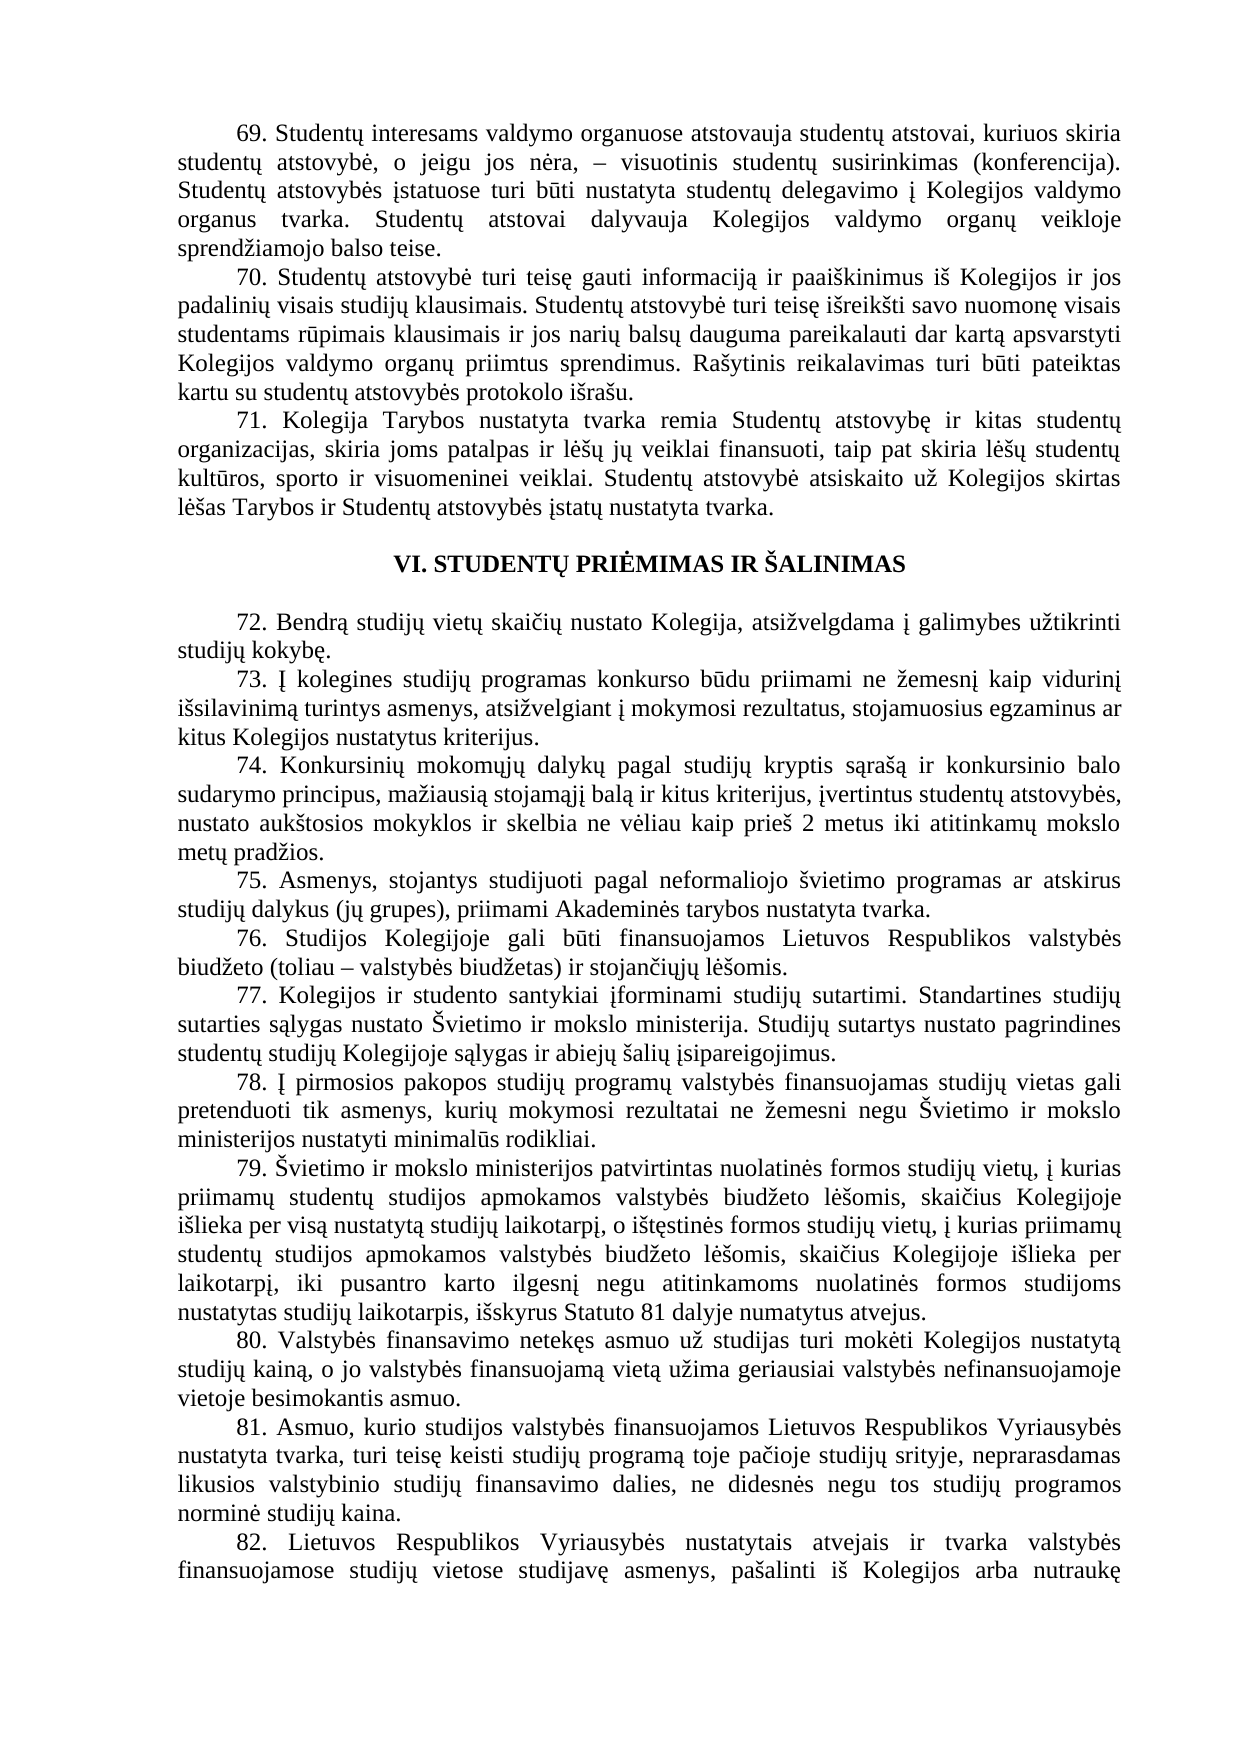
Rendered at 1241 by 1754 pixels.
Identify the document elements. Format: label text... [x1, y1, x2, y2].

text 79. Švietimo ir mokslo ministerijos patvirtintas nuolatinės formos studijų vietų, į kurias priimamų studentų studijos apmokamos valstybės biudžeto lėšomis, skaičius Kolegijoje išlieka per visą nustatytą studijų laikotarpį, o ištęstinės formos studijų vietų, į kurias priimamų studentų studijos apmokamos valstybės biudžeto lėšomis, skaičius Kolegijoje išlieka per laikotarpį, iki pusantro karto ilgesnį negu atitinkamoms nuolatinės formos studijoms nustatytas studijų laikotarpis, išskyrus Statuto 81 dalyje numatytus atvejus. [177, 1153, 1122, 1326]
text 80. Valstybės finansavimo netekęs asmuo už studijas turi mokėti Kolegijos nustatytą studijų kainą, o jo valstybės finansuojamą vietą užima geriausiai valstybės nefinansuojamoje vietoje besimokantis asmuo. [177, 1326, 1122, 1412]
text 77. Kolegijos ir studento santykiai įforminami studijų sutartimi. Standartines studijų sutarties sąlygas nustato Švietimo ir mokslo ministerija. Studijų sutartys nustato pagrindines studentų studijų Kolegijoje sąlygas ir abiejų šalių įsipareigojimus. [177, 981, 1122, 1067]
text 71. Kolegija Tarybos nustatyta tvarka remia Studentų atstovybę ir kitas studentų organizacijas, skiria joms patalpas ir lėšų jų veiklai finansuoti, taip pat skiria lėšų studentų kultūros, sporto ir visuomeninei veiklai. Studentų atstovybė atsiskaito už Kolegijos skirtas lėšas Tarybos ir Studentų atstovybės įstatų nustatyta tvarka. [177, 406, 1122, 521]
text 73. Į kolegines studijų programas konkurso būdu priimami ne žemesnį kaip vidurinį išsilavinimą turintys asmenys, atsižvelgiant į mokymosi rezultatus, stojamuosius egzaminus ar kitus Kolegijos nustatytus kriterijus. [177, 664, 1122, 751]
text 69. Studentų interesams valdymo organuose atstovauja studentų atstovai, kuriuos skiria studentų atstovybė, o jeigu jos nėra, – visuotinis studentų susirinkimas (konferencija). Studentų atstovybės įstatuose turi būti nustatyta studentų delegavimo į Kolegijos valdymo organus tvarka. Studentų atstovai dalyvauja Kolegijos valdymo organų veikloje sprendžiamojo balso teise. [177, 118, 1122, 262]
text 70. Studentų atstovybė turi teisę gauti informaciją ir paaiškinimus iš Kolegijos ir jos padalinių visais studijų klausimais. Studentų atstovybė turi teisę išreikšti savo nuomonę visais studentams rūpimais klausimais ir jos narių balsų dauguma pareikalauti dar kartą apsvarstyti Kolegijos valdymo organų priimtus sprendimus. Rašytinis reikalavimas turi būti pateiktas kartu su studentų atstovybės protokolo išrašu. [177, 262, 1122, 406]
text 81. Asmuo, kurio studijos valstybės finansuojamos Lietuvos Respublikos Vyriausybės nustatyta tvarka, turi teisę keisti studijų programą toje pačioje studijų srityje, neprarasdamas likusios valstybinio studijų finansavimo dalies, ne didesnės negu tos studijų programos norminė studijų kaina. [177, 1412, 1122, 1527]
text 76. Studijos Kolegijoje gali būti finansuojamos Lietuvos Respublikos valstybės biudžeto (toliau – valstybės biudžetas) ir stojančiųjų lėšomis. [177, 923, 1122, 981]
text 78. Į pirmosios pakopos studijų programų valstybės finansuojamas studijų vietas gali pretenduoti tik asmenys, kurių mokymosi rezultatai ne žemesni negu Švietimo ir mokslo ministerijos nustatyti minimalūs rodikliai. [177, 1067, 1122, 1153]
text 82. Lietuvos Respublikos Vyriausybės nustatytais atvejais ir tvarka valstybės finansuojamose studijų vietose studijavę asmenys, pašalinti iš Kolegijos arba nutraukę [177, 1527, 1122, 1584]
text 75. Asmenys, stojantys studijuoti pagal neformaliojo švietimo programas ar atskirus studijų dalykus (jų grupes), priimami Akademinės tarybos nustatyta tvarka. [177, 866, 1122, 923]
text 72. Bendrą studijų vietų skaičių nustato Kolegija, atsižvelgdama į galimybes užtikrinti studijų kokybę. [177, 607, 1122, 664]
text VI. STUDENTŲ PRIĖMIMAS IR ŠALINIMAS [177, 549, 1122, 578]
text 74. Konkursinių mokomųjų dalykų pagal studijų kryptis sąrašą ir konkursinio balo sudarymo principus, mažiausią stojamąjį balą ir kitus kriterijus, įvertintus studentų atstovybės, nustato aukštosios mokyklos ir skelbia ne vėliau kaip prieš 2 metus iki atitinkamų mokslo metų pradžios. [177, 751, 1122, 866]
